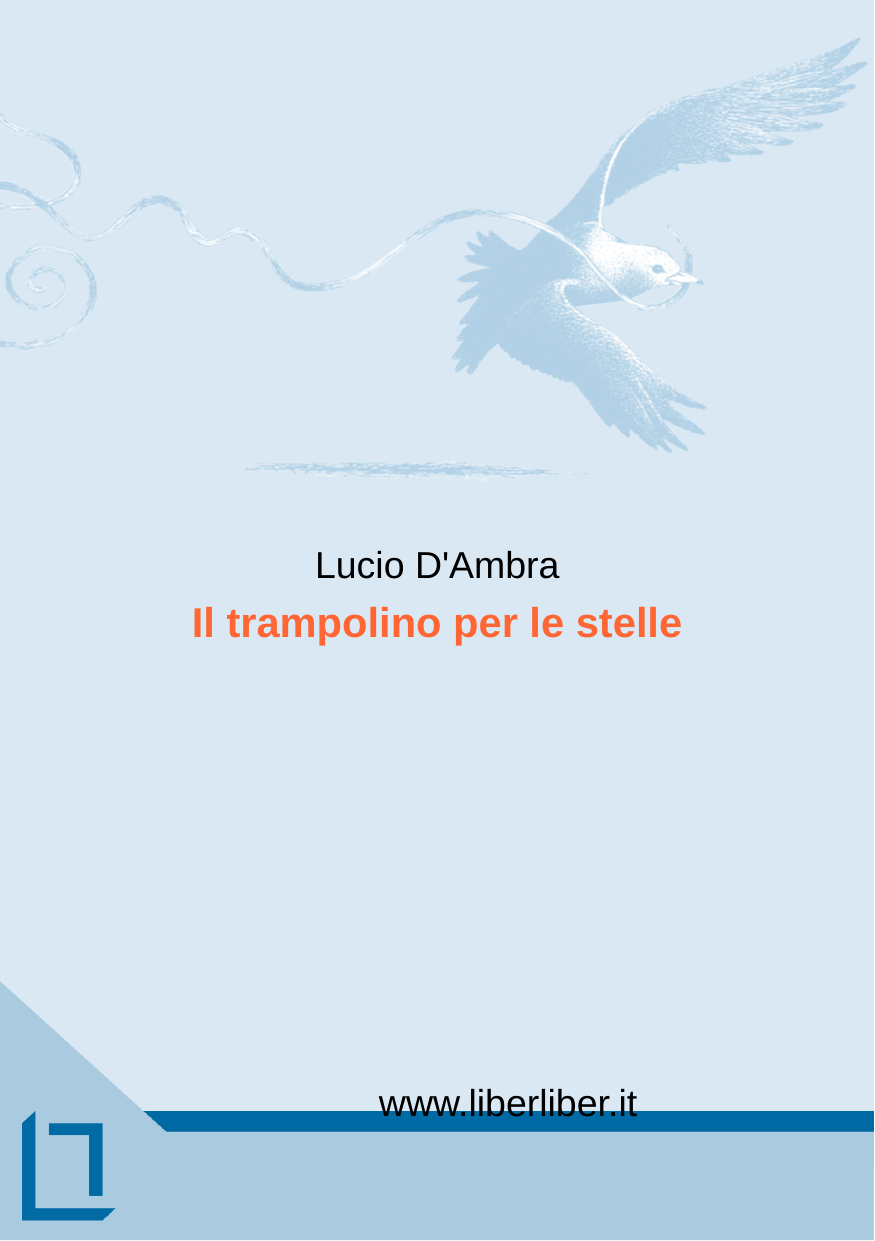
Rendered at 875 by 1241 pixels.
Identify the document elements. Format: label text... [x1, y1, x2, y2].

text www.liberliber.it [331, 1081, 685, 1124]
text Il trampolino per le stelle [94, 598, 779, 646]
picture [0, 0, 874, 1241]
text Lucio D'Ambra [94, 543, 779, 586]
